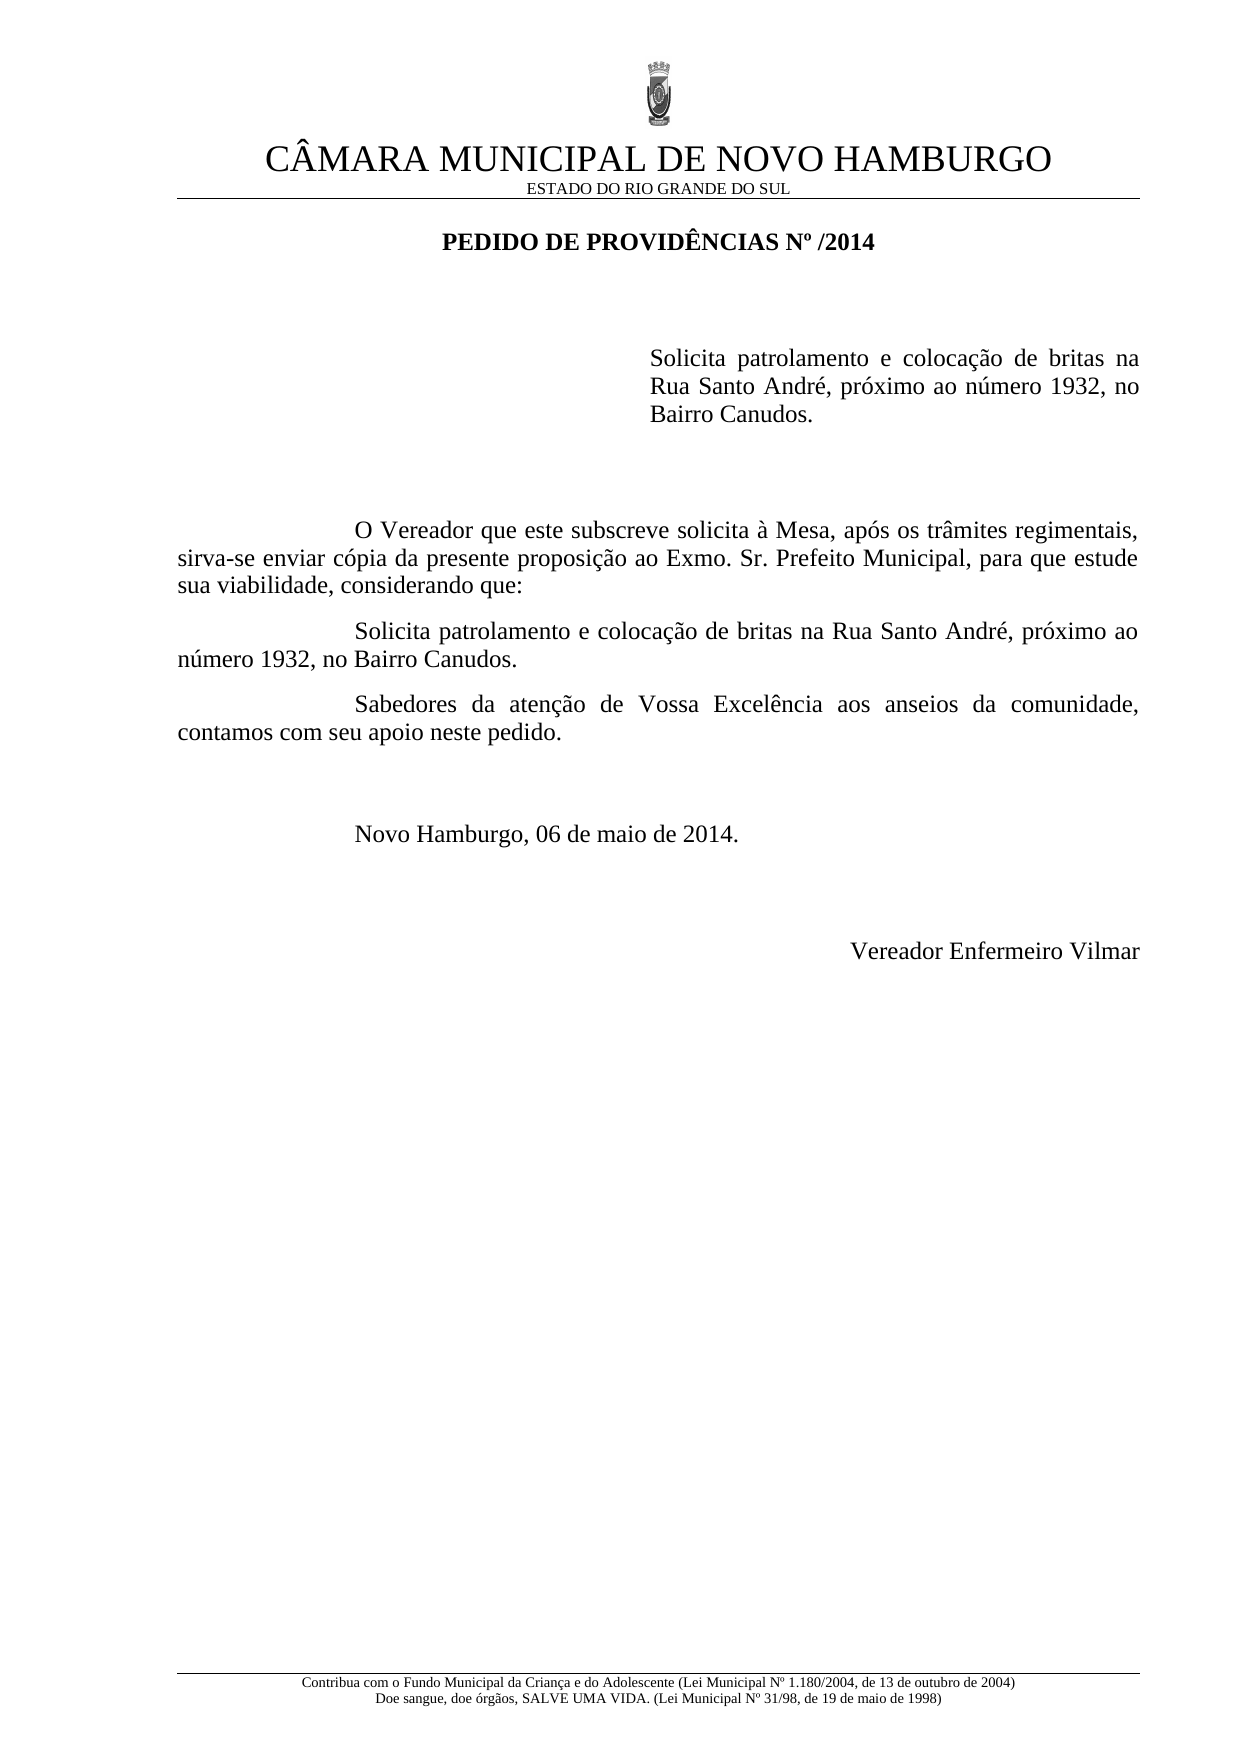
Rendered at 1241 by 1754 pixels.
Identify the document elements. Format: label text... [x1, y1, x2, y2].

text Vereador Enfermeiro Vilmar [177, 937, 1140, 964]
text Solicita patrolamento e colocação de britas na Rua Santo André, próximo ao número 1932, no Bairro Canudos. [649, 344, 1140, 428]
text Sabedores da atenção de Vossa Excelência aos anseios da comunidade, contamos com seu apoio neste pedido. [177, 690, 1140, 746]
text O Vereador que este subscreve solicita à Mesa, após os trâmites regimentais, sirva-se enviar cópia da presente proposição ao Exmo. Sr. Prefeito Municipal, para que estude sua viabilidade, considerando que: [177, 516, 1140, 599]
text PEDIDO DE PROVIDÊNCIAS Nº /2014 [177, 228, 1140, 256]
text Solicita patrolamento e colocação de britas na Rua Santo André, próximo ao número 1932, no Bairro Canudos. [177, 617, 1140, 672]
text Novo Hamburgo, 06 de maio de 2014. [177, 821, 1140, 848]
